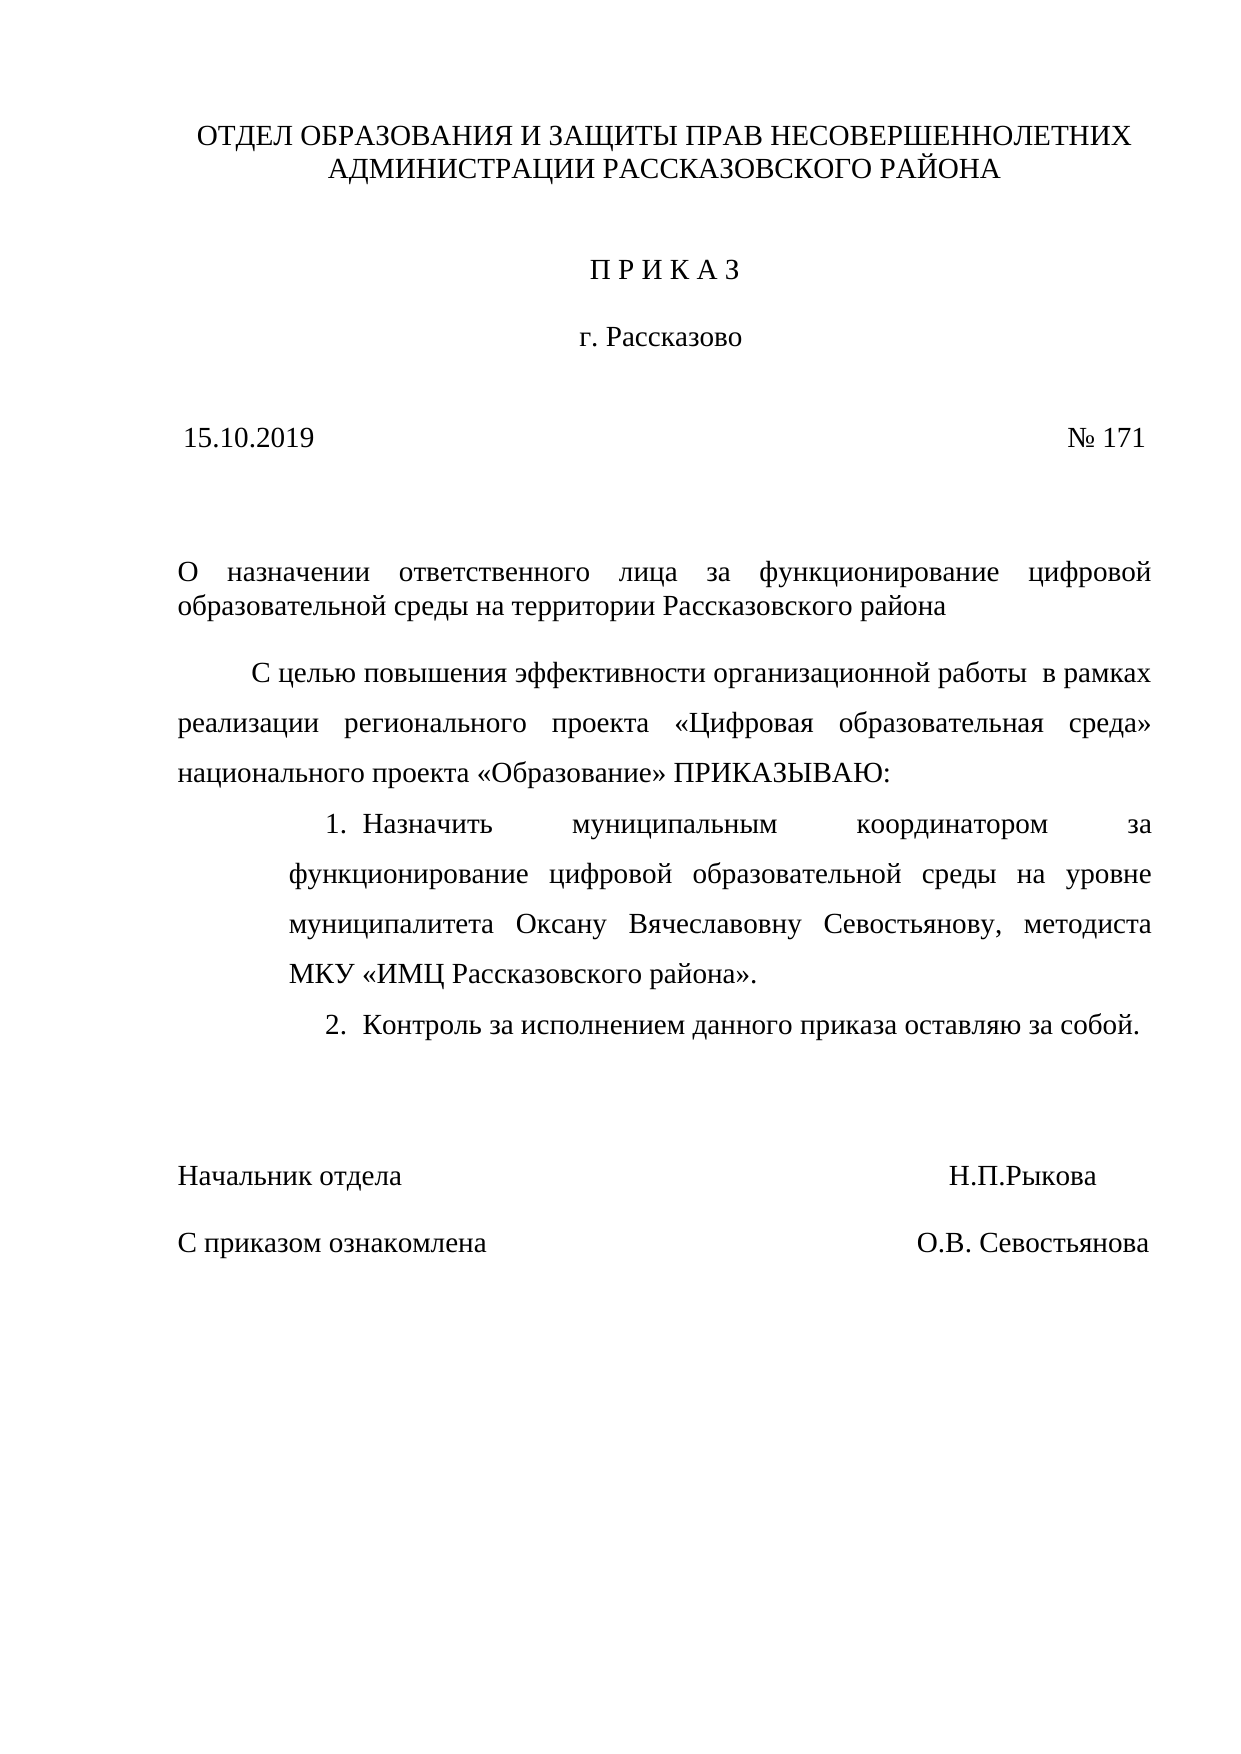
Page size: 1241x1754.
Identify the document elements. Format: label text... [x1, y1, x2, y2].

text Начальник отдела Н.П.Рыкова [177, 1158, 1152, 1191]
text П Р И К А З [177, 252, 1152, 286]
text С целью повышения эффективности организационной работы в рамках реализации регионального проекта «Цифровая образовательная среда» национального проекта «Образование» ПРИКАЗЫВАЮ: [177, 655, 1152, 789]
text О назначении ответственного лица за функционирование цифровой образовательной среды на территории Рассказовского района [177, 554, 1152, 621]
list Назначить муниципальным координатором за функционирование цифровой образовательной среды на уровне муниципалитета Оксану Вячеславовну Севостьянову, методиста МКУ «ИМЦ Рассказовского района». [251, 806, 1152, 990]
text г. Рассказово [177, 319, 1152, 353]
text ОТДЕЛ ОБРАЗОВАНИЯ И ЗАЩИТЫ ПРАВ НЕСОВЕРШЕННОЛЕТНИХ [177, 118, 1152, 152]
text 15.10.2019 № 171 [177, 420, 1152, 453]
text С приказом ознакомлена О.В. Севостьянова [177, 1225, 1152, 1258]
text АДМИНИСТРАЦИИ РАССКАЗОВСКОГО РАЙОНА [177, 152, 1152, 185]
list Контроль за исполнением данного приказа оставляю за собой. [251, 1007, 1152, 1041]
